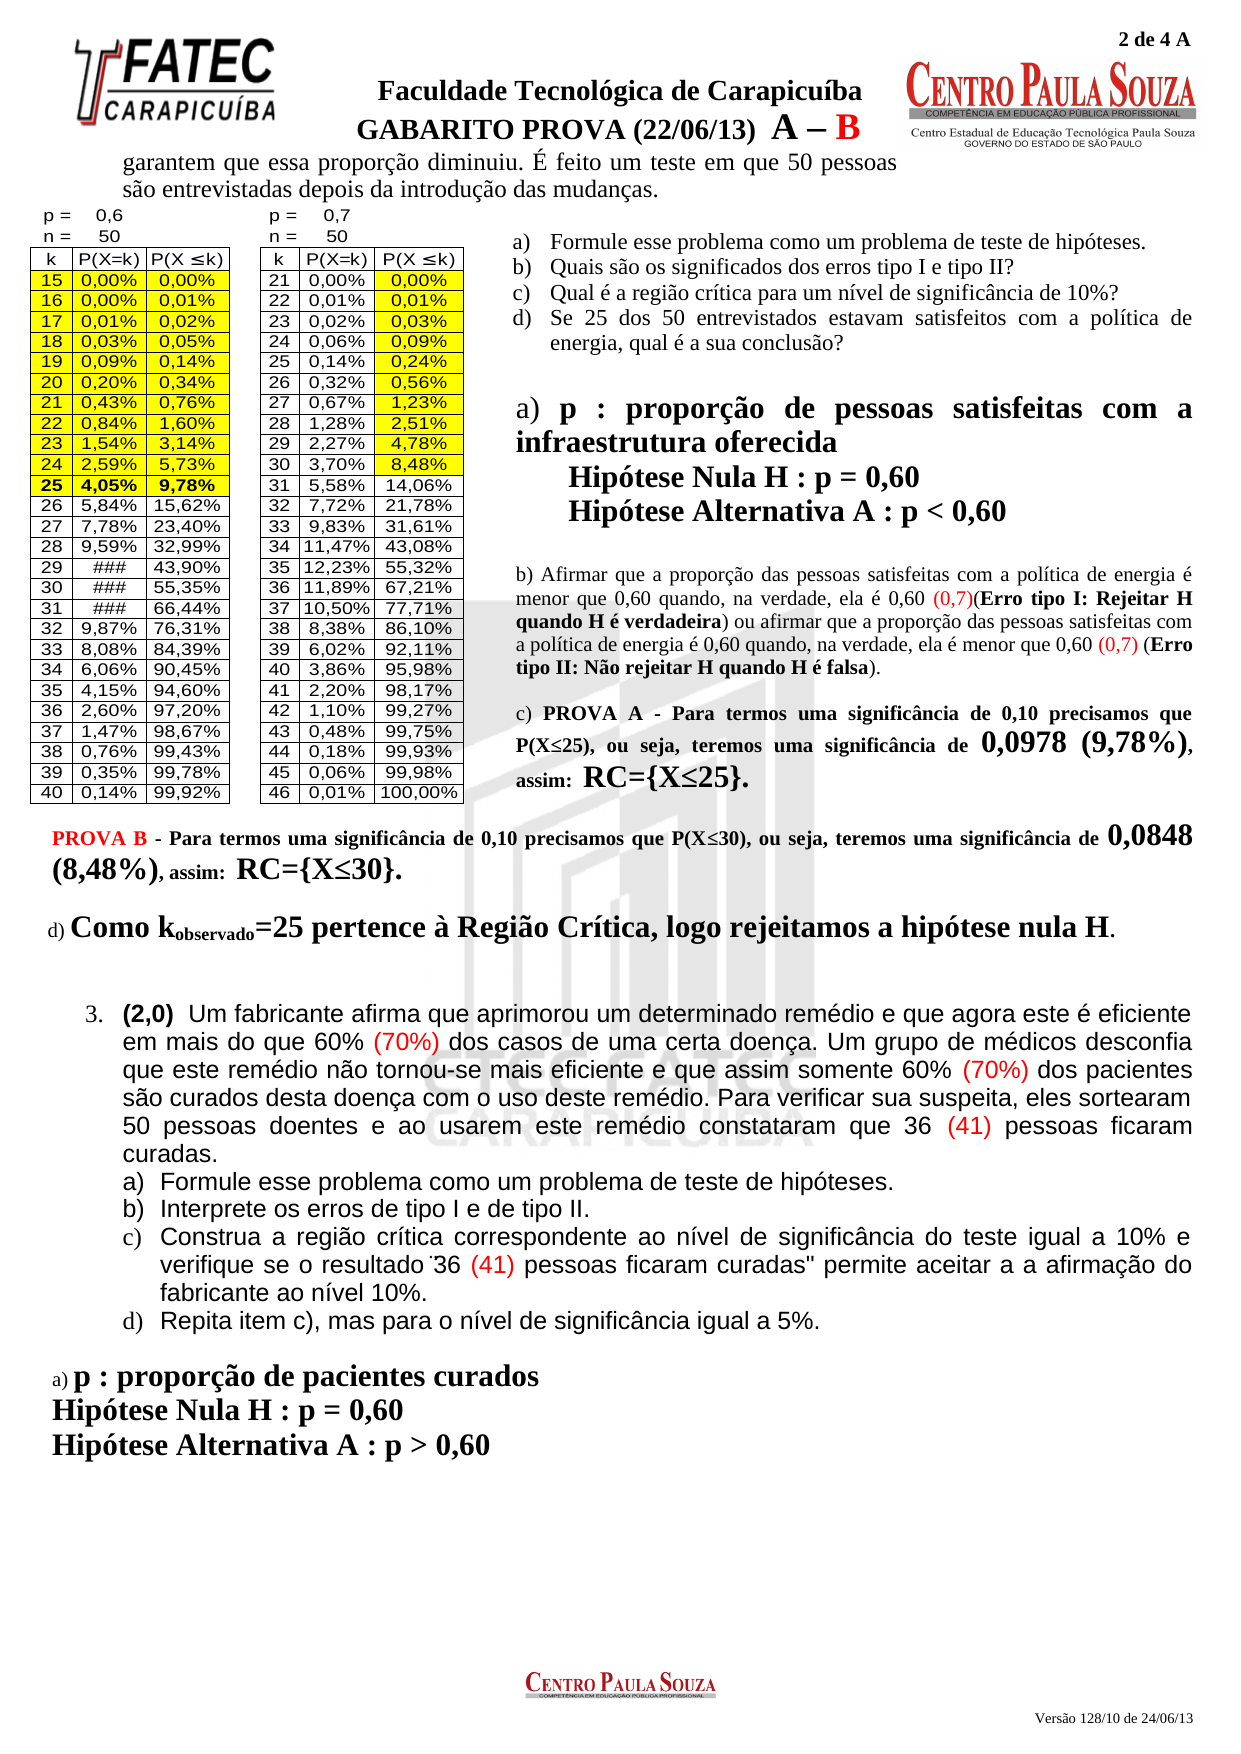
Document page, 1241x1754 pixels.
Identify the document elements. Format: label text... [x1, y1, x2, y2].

text PROVA B - Para termos uma significância de 0,10 precisamos que P(X≤30), ou seja, teremos uma significância de 0,0848 (8,48%), assim: RC={X≤30}. [52, 817, 1193, 887]
list Formule esse problema como um problema de teste de hipóteses. [122, 1167, 1193, 1195]
text Hipótese Nula H : p = 0,60 [464, 459, 1193, 494]
text b) Afirmar que a proporção das pessoas satisfeitas com a política de energia é menor que 0,60 quando, na verdade, ela é 0,60 (0,7)(Erro tipo I: Rejeitar H quando H é verdadeira) ou afirmar que a proporção das pessoas satisfeitas com a política de energia é 0,60 quando, na verdade, ela é menor que 0,60 (0,7) (Erro tipo II: Não rejeitar H quando H é falsa). [464, 563, 1193, 679]
list Quais são os significados dos erros tipo I e tipo II? [73, 254, 146, 270]
picture [424, 887, 816, 910]
text Hipótese Nula H : p = 0,60 [52, 1393, 1193, 1427]
text Hipótese Alternativa A : p < 0,60 [73, 517, 146, 529]
picture [424, 681, 463, 701]
list Repita item c), mas para o nível de significância igual a 5%. [122, 1307, 1193, 1335]
picture [523, 1670, 717, 1701]
list Quais são os significados dos erros tipo I e tipo II? [147, 254, 229, 270]
text Hipótese Alternativa A : p > 0,60 [52, 1427, 1193, 1462]
picture [900, 54, 1204, 151]
text Hipótese Nula H : p = 0,60 [230, 459, 260, 494]
text c) PROVA A - Para termos uma significância de 0,10 precisamos que P(X≤25), ou seja, teremos uma significância de 0,0978 (9,78%), assim: RC={X≤25}. [464, 702, 1193, 794]
text Hipótese Nula H : p = 0,60 [300, 459, 374, 475]
list (2,0) Um fabricante afirma que aprimorou um determinado remédio e que agora este é eficiente em mais do que 60% (70%) dos casos de uma certa doença. Um grupo de médicos desconfia que este remédio não tornou-se mais eficiente e que assim somente 60% (70%) dos pacientes são curados desta doença com o uso deste remédio. Para verificar sua suspeita, eles sortearam 50 pessoas doentes e ao usarem este remédio constataram que 36 (41) pessoas ficaram curadas. [85, 1000, 1193, 1167]
text Hipótese Alternativa A : p < 0,60 [147, 497, 229, 516]
list Quais são os significados dos erros tipo I e tipo II? [375, 254, 463, 270]
text Hipótese Alternativa A : p < 0,60 [261, 497, 299, 516]
text a) p : proporção de pessoas satisfeitas com a infraestrutura oferecida [300, 435, 374, 454]
list Interprete os erros de tipo I e de tipo II. [122, 1195, 1193, 1223]
list Qual é a região crítica para um nível de significância de 10%? [464, 279, 1193, 305]
list Quais são os significados dos erros tipo I e tipo II? [300, 254, 374, 270]
text Hipótese Nula H : p = 0,60 [261, 459, 299, 475]
text Hipótese Alternativa A : p < 0,60 [230, 494, 260, 529]
text Hipótese Alternativa A : p < 0,60 [375, 497, 463, 516]
list Se 25 dos 50 entrevistados estavam satisfeitos com a política de energia, qual é a sua conclusão? [464, 305, 1193, 356]
text Hipótese Nula H : p = 0,60 [300, 476, 374, 494]
picture [424, 794, 463, 803]
picture [424, 794, 816, 817]
list Construa a região crítica correspondente ao nível de significância do teste igual a 10% e verifique se o resultado ̈36 (41) pessoas ficaram curadas" permite aceitar a a afirmação do fabricante ao nível 10%. [122, 1223, 1193, 1307]
text a) p : proporção de pessoas satisfeitas com a infraestrutura oferecida [230, 390, 260, 459]
text a) p : proporção de pessoas satisfeitas com a infraestrutura oferecida [300, 415, 374, 434]
text Hipótese Alternativa A : p < 0,60 [147, 517, 229, 529]
picture [464, 679, 816, 702]
text Hipótese Alternativa A : p < 0,60 [375, 517, 463, 529]
text a) p : proporção de pessoas satisfeitas com a infraestrutura oferecida [464, 390, 1193, 459]
list (2,0) Um levantamento de opinião mostrou que nos últimos meses a proporção de habitantes de certo país que desaprovam a política de economia de energia do governo federal é igual a 60% (70%). O presidente do país introduz uma série de mudanças na política de economia de energia e seus assessores garantem que essa proporção diminuiu. É feito um teste em que 50 pessoas são entrevistadas depois da introdução das mudanças. [80, 148, 1193, 203]
text Hipótese Alternativa A : p < 0,60 [73, 497, 146, 516]
text Hipótese Alternativa A : p < 0,60 [300, 497, 374, 516]
text a) p : proporção de pessoas satisfeitas com a infraestrutura oferecida [300, 395, 374, 414]
text Hipótese Alternativa A : p < 0,60 [300, 517, 374, 529]
list Formule esse problema como um problema de teste de hipóteses. [48, 229, 1193, 254]
text Hipótese Nula H : p = 0,60 [375, 476, 463, 494]
picture [57, 29, 292, 136]
list Quais são os significados dos erros tipo I e tipo II? [464, 254, 1193, 279]
picture [424, 944, 816, 1000]
text Hipótese Nula H : p = 0,60 [261, 476, 299, 494]
text d) Como kobservado=25 pertence à Região Crítica, logo rejeitamos a hipótese nula H. [47, 910, 1193, 944]
text a) p : proporção de pacientes curados [52, 1358, 1193, 1393]
text Hipótese Alternativa A : p < 0,60 [464, 494, 1193, 529]
